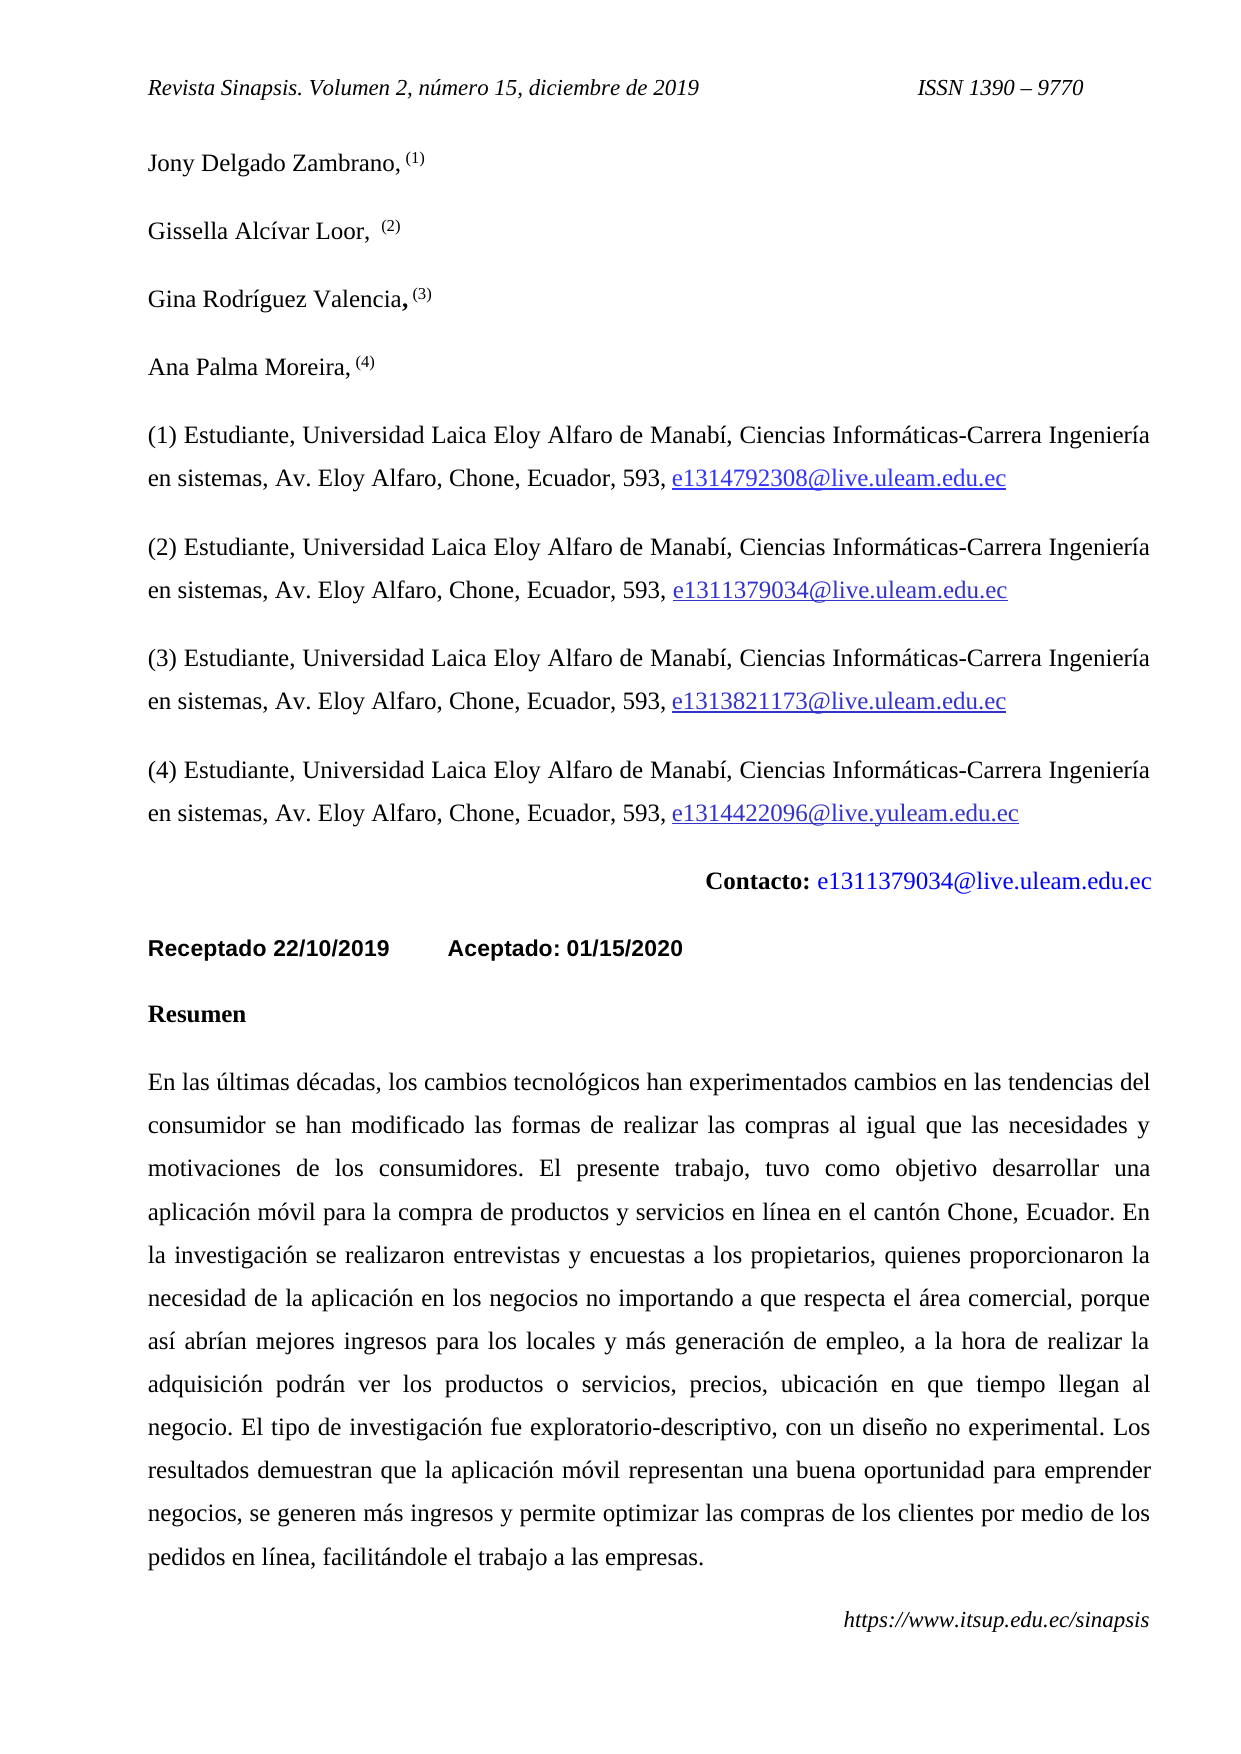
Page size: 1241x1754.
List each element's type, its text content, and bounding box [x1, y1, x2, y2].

text En las últimas décadas, los cambios tecnológicos han experimentados cambios en las tendencias del consumidor se han modificado las formas de realizar las compras al igual que las necesidades y motivaciones de los consumidores. El presente trabajo, tuvo como objetivo desarrollar una aplicación móvil para la compra de productos y servicios en línea en el cantón Chone, Ecuador. En la investigación se realizaron entrevistas y encuestas a los propietarios, quienes proporcionaron la necesidad de la aplicación en los negocios no importando a que respecta el área comercial, porque así abrían mejores ingresos para los locales y más generación de empleo, a la hora de realizar la adquisición podrán ver los productos o servicios, precios, ubicación en que tiempo llegan al negocio. El tipo de investigación fue exploratorio-descriptivo, con un diseño no experimental. Los resultados demuestran que la aplicación móvil representan una buena oportunidad para emprender negocios, se generen más ingresos y permite optimizar las compras de los clientes por medio de los pedidos en línea, facilitándole el trabajo a las empresas. [148, 1067, 1152, 1570]
text (3) Estudiante, Universidad Laica Eloy Alfaro de Manabí, Ciencias Informáticas-Carrera Ingeniería en sistemas, Av. Eloy Alfaro, Chone, Ecuador, 593, e1313821173@live.uleam.edu.ec [148, 643, 1152, 715]
text Gissella Alcívar Loor, (2) [148, 216, 1152, 244]
text Gina Rodríguez Valencia, (3) [148, 284, 1152, 313]
text (4) Estudiante, Universidad Laica Eloy Alfaro de Manabí, Ciencias Informáticas-Carrera Ingeniería en sistemas, Av. Eloy Alfaro, Chone, Ecuador, 593, e1314422096@live.yuleam.edu.ec [148, 755, 1152, 827]
text (1) Estudiante, Universidad Laica Eloy Alfaro de Manabí, Ciencias Informáticas-Carrera Ingeniería en sistemas, Av. Eloy Alfaro, Chone, Ecuador, 593, e1314792308@live.uleam.edu.ec [148, 420, 1152, 492]
text (2) Estudiante, Universidad Laica Eloy Alfaro de Manabí, Ciencias Informáticas-Carrera Ingeniería en sistemas, Av. Eloy Alfaro, Chone, Ecuador, 593, e1311379034@live.uleam.edu.ec [148, 532, 1152, 604]
text Receptado 22/10/2019 Aceptado: 01/15/2020 [148, 934, 1152, 961]
text Ana Palma Moreira, (4) [148, 352, 1152, 381]
text Contacto: e1311379034@live.uleam.edu.ec [148, 866, 1152, 895]
text Jony Delgado Zambrano, (1) [148, 148, 1152, 176]
text Resumen [148, 999, 1152, 1028]
